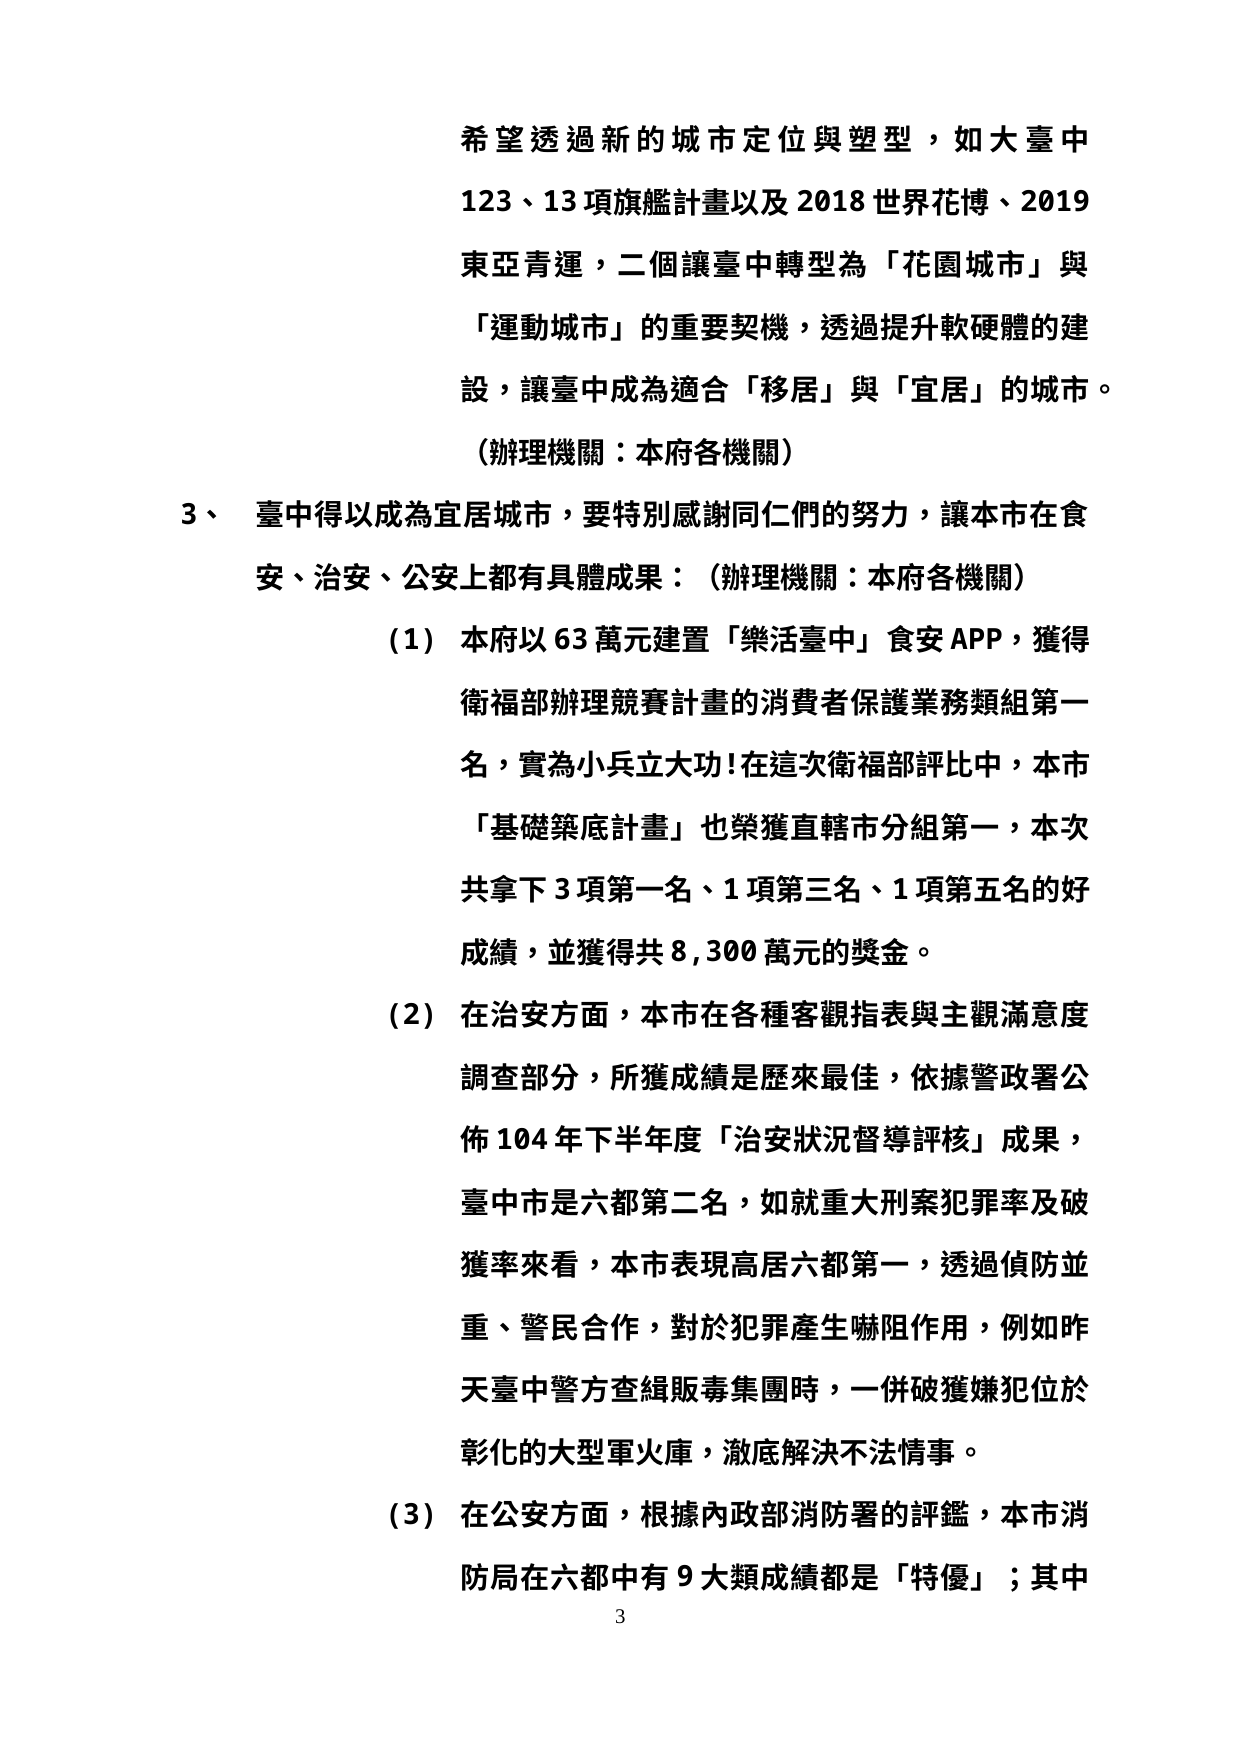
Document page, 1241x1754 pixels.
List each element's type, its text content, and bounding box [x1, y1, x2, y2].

list 美國有線電視新聞網CNN報導臺中是全臺最宜居的城市，為打造臺中品牌，從臺中早餐、逢甲商圈特色小吃、甚至臺中市旗進行重新設計，本市人口即將正式突破275萬人，比起縣市合併之初，已增加12萬人口之多，臺中可望於2年內成為臺灣第二大城市。為推動臺中成為生活首都，市府希望透過新的城市定位與塑型，如大臺中123、13項旗艦計畫以及2018世界花博、2019東亞青運，二個讓臺中轉型為「花園城市」與「運動城市」的重要契機，透過提升軟硬體的建設，讓臺中成為適合「移居」與「宜居」的城市。（辦理機關：本府各機關） [385, 96, 1090, 471]
list 臺中得以成為宜居城市，要特別感謝同仁們的努力，讓本市在食安、治安、公安上都有具體成果：（辦理機關：本府各機關） [180, 471, 1090, 596]
list 在治安方面，本市在各種客觀指表與主觀滿意度調查部分，所獲成績是歷來最佳，依據警政署公佈104年下半年度「治安狀況督導評核」成果，臺中市是六都第二名，如就重大刑案犯罪率及破獲率來看，本市表現高居六都第一，透過偵防並重、警民合作，對於犯罪產生嚇阻作用，例如昨天臺中警方查緝販毒集團時，一併破獲嫌犯位於彰化的大型軍火庫，澈底解決不法情事。 [385, 971, 1090, 1471]
list 在公安方面，根據內政部消防署的評鑑，本市消防局在六都中有9大類成績都是「特優」；其中 [385, 1471, 1090, 1596]
list 本府以63萬元建置「樂活臺中」食安APP，獲得衛福部辦理競賽計畫的消費者保護業務類組第一名，實為小兵立大功!在這次衛福部評比中，本市「基礎築底計畫」也榮獲直轄市分組第一，本次共拿下3項第一名、1項第三名、1項第五名的好成績，並獲得共8,300萬元的獎金。 [385, 596, 1090, 971]
